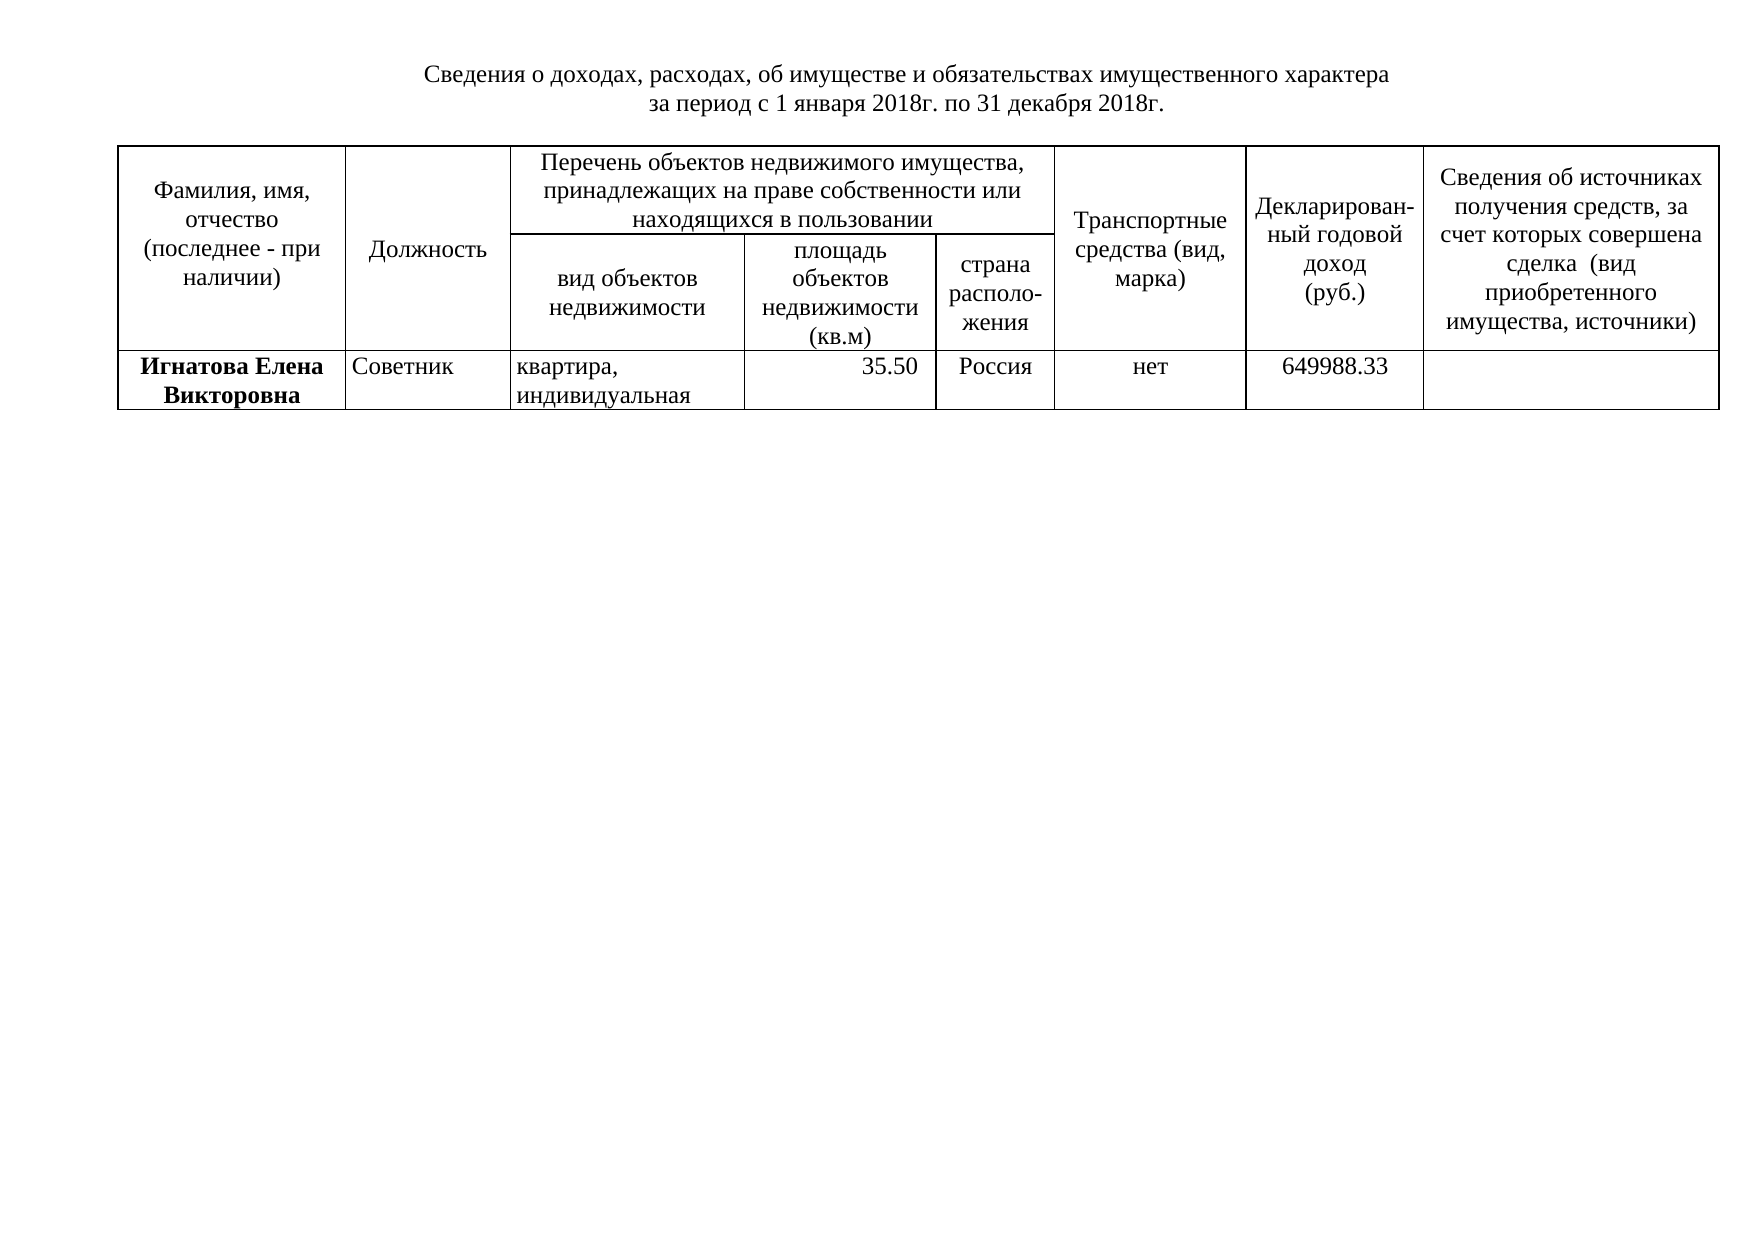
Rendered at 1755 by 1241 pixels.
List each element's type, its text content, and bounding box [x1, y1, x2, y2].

table_cell 649988.33 [1247, 351, 1423, 409]
table_cell площадь объектов недвижимости (кв.м) [745, 235, 935, 350]
table_cell страна располо- жения [937, 235, 1054, 350]
table_header Перечень объектов недвижимого имущества, принадлежащих на праве собственности или находящихся в пользовании [511, 147, 1054, 233]
table_header Должность [346, 147, 510, 350]
table_cell 35.50 [745, 351, 935, 409]
table_cell нет [1055, 351, 1245, 409]
table_cell Игнатова Елена Викторовна [119, 351, 345, 409]
text Сведения о доходах, расходах, об имуществе и обязательствах имущественного характера [118, 59, 1695, 88]
table_header Транспортные средства (вид, марка) [1055, 147, 1245, 350]
table_header Фамилия, имя, отчество (последнее - при наличии) [119, 147, 345, 350]
table_header Сведения об источниках получения средств, за счет которых совершена сделка (вид приобретенного имущества, источники) [1424, 147, 1718, 350]
table_header Декларирован-ный годовой доход (руб.) [1247, 147, 1423, 350]
table_cell [1424, 351, 1718, 409]
text за период с 1 января 2018г. по 31 декабря 2018г. [118, 88, 1695, 117]
table_cell Россия [937, 351, 1054, 409]
table_cell квартира, индивидуальная [511, 351, 744, 409]
table_cell вид объектов недвижимости [511, 235, 744, 350]
table_cell Советник [346, 351, 510, 409]
